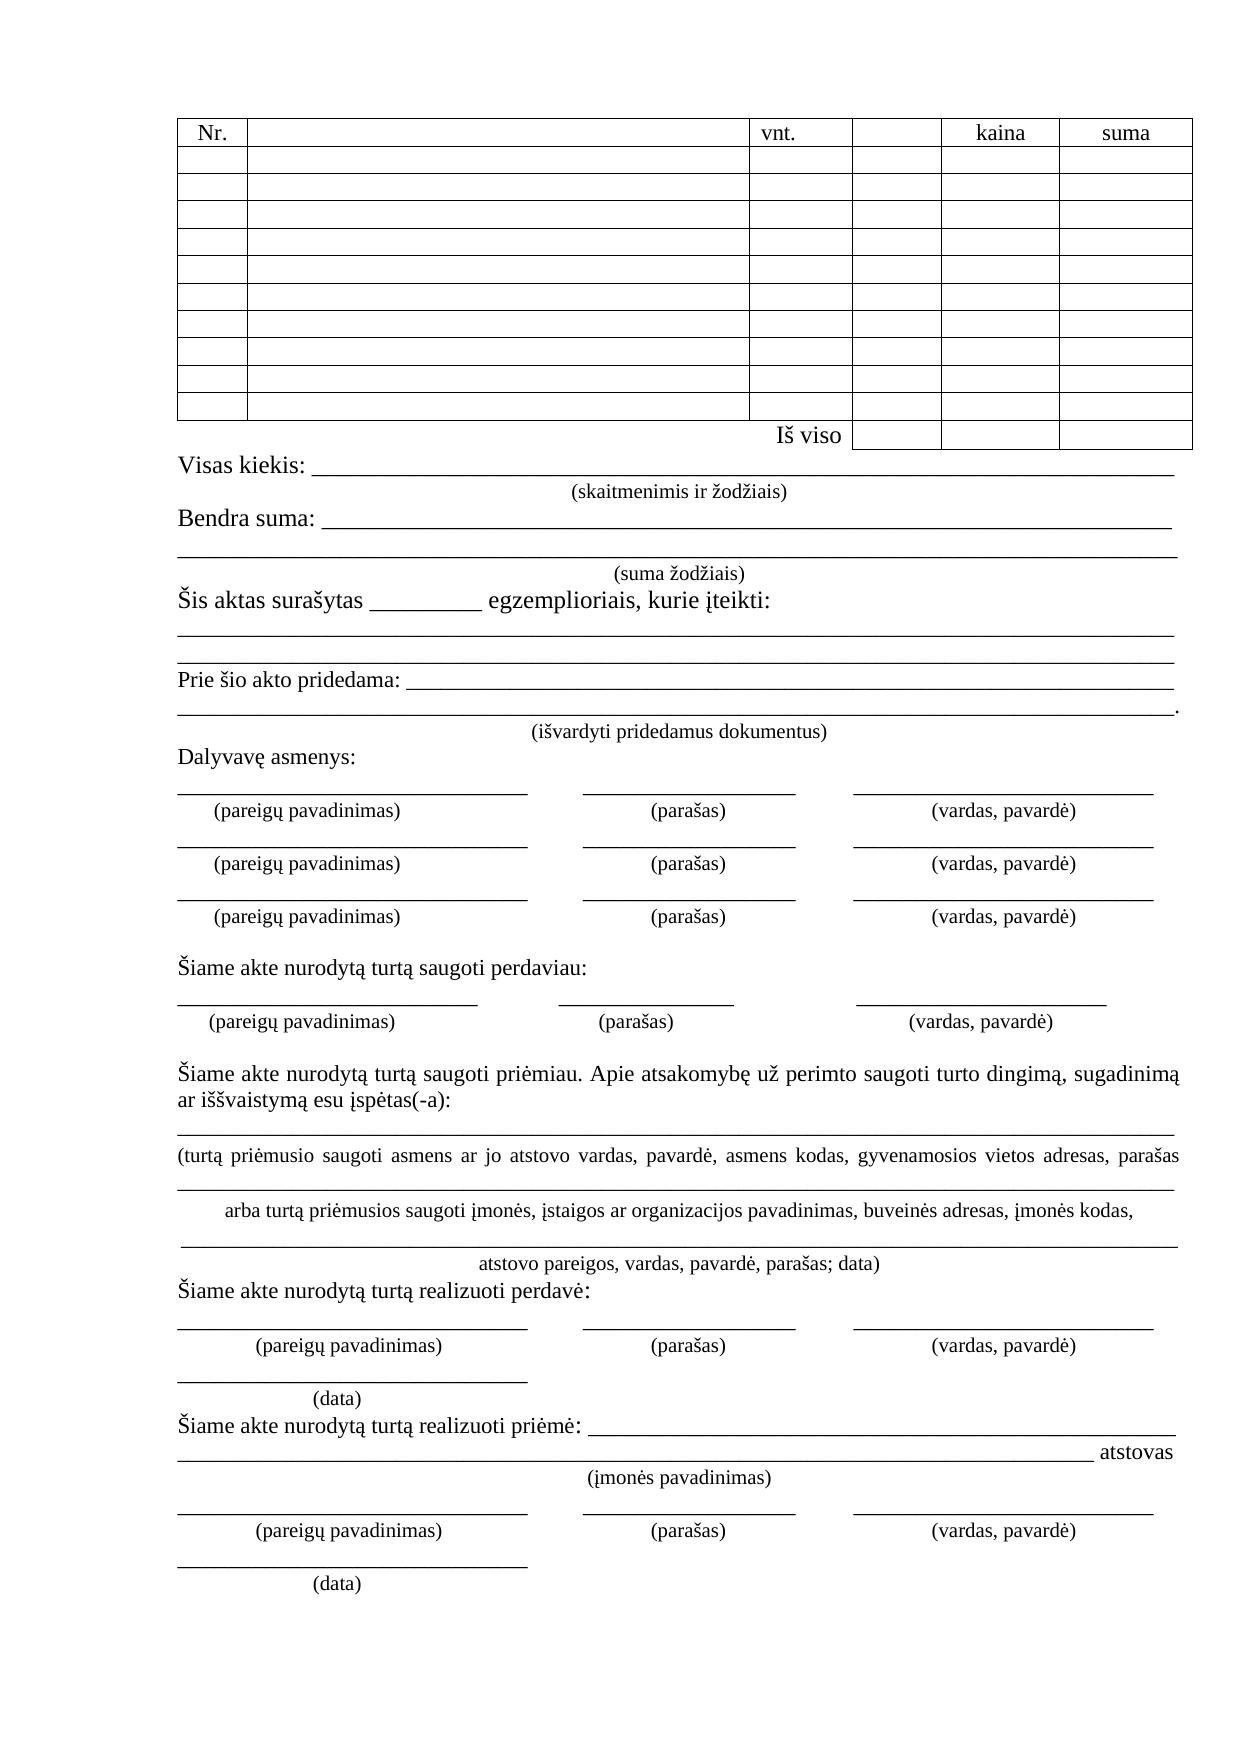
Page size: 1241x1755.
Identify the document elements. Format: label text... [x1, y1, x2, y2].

table_cell [942, 229, 1059, 255]
table_cell [942, 174, 1059, 200]
text ________________________________________________________________________________ [177, 532, 1181, 561]
table_cell [750, 338, 852, 365]
table_cell [178, 256, 247, 282]
text arba turtą priėmusios saugoti įmonės, įstaigos ar organizacijos pavadinimas, buveinės adresas, įmonės kodas, _______________________________________________________________________________________ atstovo pareigos, vardas, pavardė, parašas; data) [177, 1194, 1181, 1275]
table_cell [178, 201, 247, 228]
text ____________________________ _________________ ________________________ [177, 1489, 1181, 1518]
table_cell [750, 284, 852, 310]
text _______________________________________________________________________________________ [177, 1112, 1181, 1139]
table_cell [942, 256, 1059, 282]
text ____________________________ _________________ ________________________ [177, 769, 1181, 798]
table_cell [1060, 284, 1192, 310]
table_cell [1060, 366, 1192, 392]
text Dalyvavę asmenys: [177, 743, 1181, 769]
table_cell [1060, 311, 1192, 337]
table_cell [853, 338, 941, 365]
text _______________________________________________________________________________________. [177, 692, 1181, 719]
table_cell [248, 284, 749, 310]
table_cell [853, 421, 941, 449]
table_cell [853, 229, 941, 255]
text (data) [177, 1570, 1181, 1594]
text Visas kiekis: _____________________________________________________________________ [177, 450, 1181, 479]
table_cell [750, 256, 852, 282]
table_cell [750, 229, 852, 255]
table_cell [853, 174, 941, 200]
table_cell [178, 229, 247, 255]
text ________________________________________________________________________________ atstovas [177, 1438, 1181, 1465]
table_cell [750, 366, 852, 392]
table_header [248, 119, 749, 146]
table_cell [853, 147, 941, 173]
table_cell [1060, 338, 1192, 365]
table_cell [178, 338, 247, 365]
table_header suma [1060, 119, 1192, 146]
table_cell [1060, 393, 1192, 419]
text (išvardyti pridedamus dokumentus) [177, 719, 1181, 743]
table_cell [248, 393, 749, 419]
table_cell [942, 338, 1059, 365]
table_cell [853, 366, 941, 392]
table_cell [1060, 421, 1192, 449]
table_cell [248, 311, 749, 337]
table_cell Iš viso [750, 421, 852, 449]
table_cell [248, 366, 749, 392]
table_header kaina [942, 119, 1059, 146]
table_cell [1060, 147, 1192, 173]
table_header Nr. [178, 119, 247, 146]
table_cell [942, 201, 1059, 228]
table_cell [248, 338, 749, 365]
table_cell [177, 421, 749, 449]
text Šiame akte nurodytą turtą saugoti perdaviau: [177, 954, 1181, 980]
text Šiame akte nurodytą turtą realizuoti priėmė: _______________________________________________ [177, 1410, 1181, 1438]
table_cell [248, 229, 749, 255]
table_cell [853, 311, 941, 337]
text (pareigų pavadinimas) (parašas) (vardas, pavardė) [177, 904, 1181, 928]
text _______________________________________________________________________________________ [177, 613, 1181, 640]
text ____________________________ [177, 1357, 1181, 1386]
table_cell [750, 174, 852, 200]
text Prie šio akto pridedama: ___________________________________________________________________ [177, 666, 1181, 692]
text (įmonės pavadinimas) [177, 1465, 1181, 1489]
text (skaitmenimis ir žodžiais) [177, 479, 1181, 503]
table_cell [942, 311, 1059, 337]
text (data) [177, 1386, 1181, 1410]
text (pareigų pavadinimas) (parašas) (vardas, pavardė) [177, 798, 1181, 822]
table_cell [248, 256, 749, 282]
text ____________________________ _________________ ________________________ [177, 875, 1181, 904]
table_cell [248, 174, 749, 200]
table_cell [853, 201, 941, 228]
table_cell [178, 311, 247, 337]
table_cell [750, 201, 852, 228]
table_cell [1060, 201, 1192, 228]
text _______________________________________________________________________________________ [177, 640, 1181, 666]
text (pareigų pavadinimas) (parašas) (vardas, pavardė) [177, 851, 1181, 875]
table_cell [942, 421, 1059, 449]
text (pareigų pavadinimas) (parašas) (vardas, pavardė) [177, 1009, 1181, 1033]
text (suma žodžiais) [177, 561, 1181, 585]
text Šiame akte nurodytą turtą realizuoti perdavė: [177, 1275, 1181, 1304]
table_cell [942, 366, 1059, 392]
text (pareigų pavadinimas) (parašas) (vardas, pavardė) [177, 1333, 1181, 1357]
table_cell [178, 174, 247, 200]
table_cell [853, 256, 941, 282]
text (pareigų pavadinimas) (parašas) (vardas, pavardė) [177, 1518, 1181, 1542]
table_header vnt. [750, 119, 852, 146]
text Bendra suma: ____________________________________________________________________ [177, 503, 1181, 532]
table_cell [750, 311, 852, 337]
text Šis aktas surašytas _________ egzemplioriais, kurie įteikti: [177, 585, 1181, 613]
table_cell [853, 284, 941, 310]
text ____________________________ _________________ ________________________ [177, 822, 1181, 851]
table_cell [248, 147, 749, 173]
table_cell [248, 201, 749, 228]
table_cell [853, 393, 941, 419]
table_cell [178, 284, 247, 310]
table_cell [750, 393, 852, 419]
table_cell [178, 366, 247, 392]
table_cell [178, 147, 247, 173]
text ________________________ ______________ ____________________ [177, 980, 1181, 1009]
text (turtą priėmusio saugoti asmens ar jo atstovo vardas, pavardė, asmens kodas, gyvenamosios vietos adresas, parašas _______________________________________________________________________________________ [177, 1139, 1181, 1194]
table_cell [1060, 229, 1192, 255]
table_header [853, 119, 941, 146]
table_cell [942, 147, 1059, 173]
table_cell [1060, 256, 1192, 282]
table_cell [1060, 174, 1192, 200]
text ____________________________ [177, 1542, 1181, 1570]
text ____________________________ _________________ ________________________ [177, 1304, 1181, 1333]
text Šiame akte nurodytą turtą saugoti priėmiau. Apie atsakomybę už perimto saugoti turto dingimą, sugadinimą ar iššvaistymą esu įspėtas(-a): [177, 1059, 1181, 1112]
table_cell [942, 393, 1059, 419]
table_cell [178, 393, 247, 419]
table_cell [750, 147, 852, 173]
table_cell [942, 284, 1059, 310]
